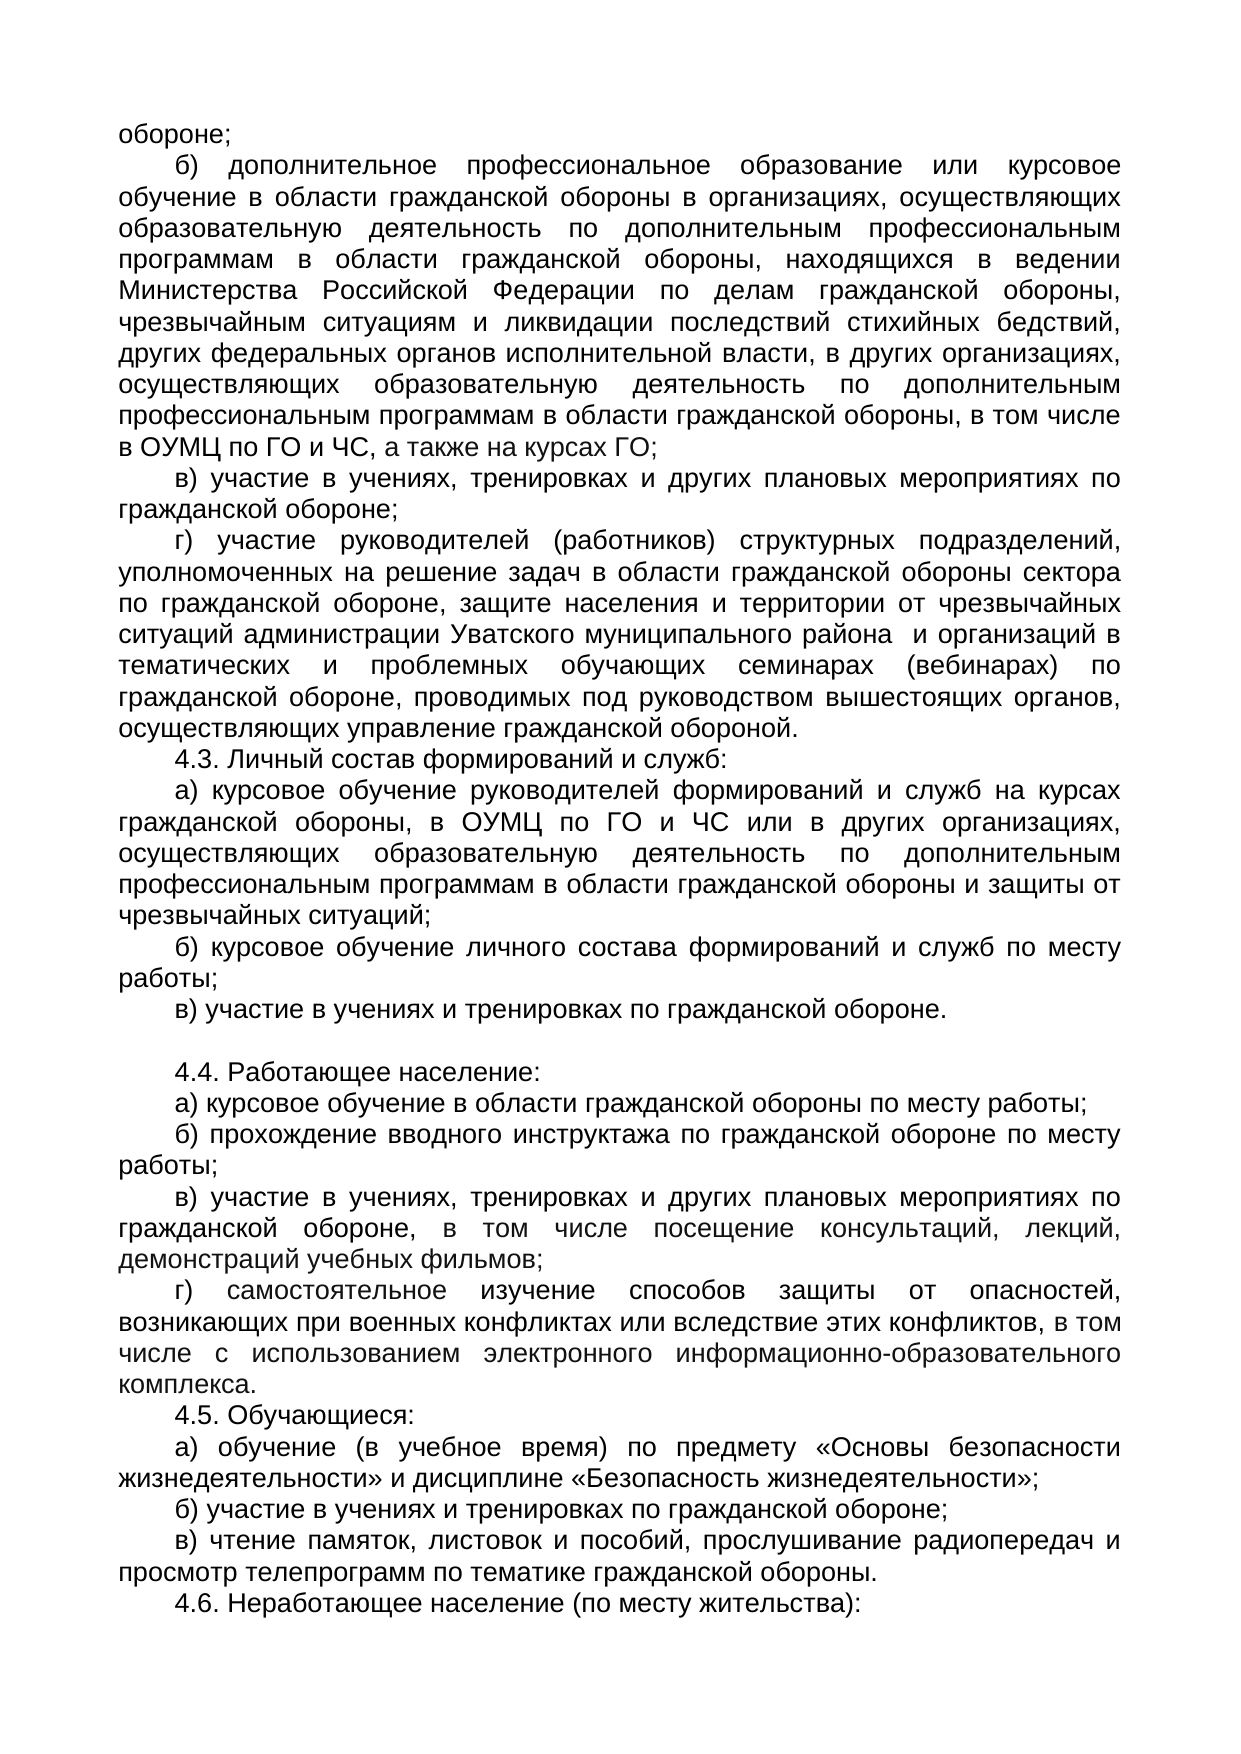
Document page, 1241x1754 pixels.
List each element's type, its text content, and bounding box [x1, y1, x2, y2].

text б) курсовое обучение личного состава формирований и служб по месту работы; [118, 931, 1122, 993]
text а) обучение (в учебное время) по предмету «Основы безопасности жизнедеятельности» и дисциплине «Безопасность жизнедеятельности»; [118, 1431, 1122, 1493]
text в) участие в учениях и тренировках по гражданской обороне. [118, 993, 1122, 1024]
text г) самостоятельное изучение способов защиты от опасностей, возникающих при военных конфликтах или вследствие этих конфликтов, в том числе с использованием электронного информационно-образовательного комплекса. [118, 1274, 1122, 1399]
text а) курсовое обучение в области гражданской обороны по месту работы; [118, 1087, 1122, 1118]
text обороне; [118, 118, 1122, 149]
text 4.5. Обучающиеся: [118, 1399, 1122, 1431]
text б) прохождение вводного инструктажа по гражданской обороне по месту работы; [118, 1118, 1122, 1181]
text г) участие руководителей (работников) структурных подразделений, уполномоченных на решение задач в области гражданской обороны сектора по гражданской обороне, защите населения и территории от чрезвычайных ситуаций администрации Уватского муниципального района и организаций в тематических и проблемных обучающих семинарах (вебинарах) по гражданской обороне, проводимых под руководством вышестоящих органов, осуществляющих управление гражданской обороной. [118, 524, 1122, 743]
text 4.3. Личный состав формирований и служб: [118, 743, 1122, 774]
text 4.6. Неработающее население (по месту жительства): [118, 1587, 1122, 1618]
text б) участие в учениях и тренировках по гражданской обороне; [118, 1493, 1122, 1524]
text в) участие в учениях, тренировках и других плановых мероприятиях по гражданской обороне; [118, 462, 1122, 524]
text 4.4. Работающее население: [118, 1056, 1122, 1087]
text в) чтение памяток, листовок и пособий, прослушивание радиопередач и просмотр телепрограмм по тематике гражданской обороны. [118, 1524, 1122, 1587]
text в) участие в учениях, тренировках и других плановых мероприятиях по гражданской обороне, в том числе посещение консультаций, лекций, демонстраций учебных фильмов; [118, 1181, 1122, 1274]
text б) дополнительное профессиональное образование или курсовое обучение в области гражданской обороны в организациях, осуществляющих образовательную деятельность по дополнительным профессиональным программам в области гражданской обороны, находящихся в ведении Министерства Российской Федерации по делам гражданской обороны, чрезвычайным ситуациям и ликвидации последствий стихийных бедствий, других федеральных органов исполнительной власти, в других организациях, осуществляющих образовательную деятельность по дополнительным профессиональным программам в области гражданской обороны, в том числе в ОУМЦ по ГО и ЧС, а также на курсах ГО; [118, 149, 1122, 462]
text а) курсовое обучение руководителей формирований и служб на курсах гражданской обороны, в ОУМЦ по ГО и ЧС или в других организациях, осуществляющих образовательную деятельность по дополнительным профессиональным программам в области гражданской обороны и защиты от чрезвычайных ситуаций; [118, 774, 1122, 931]
